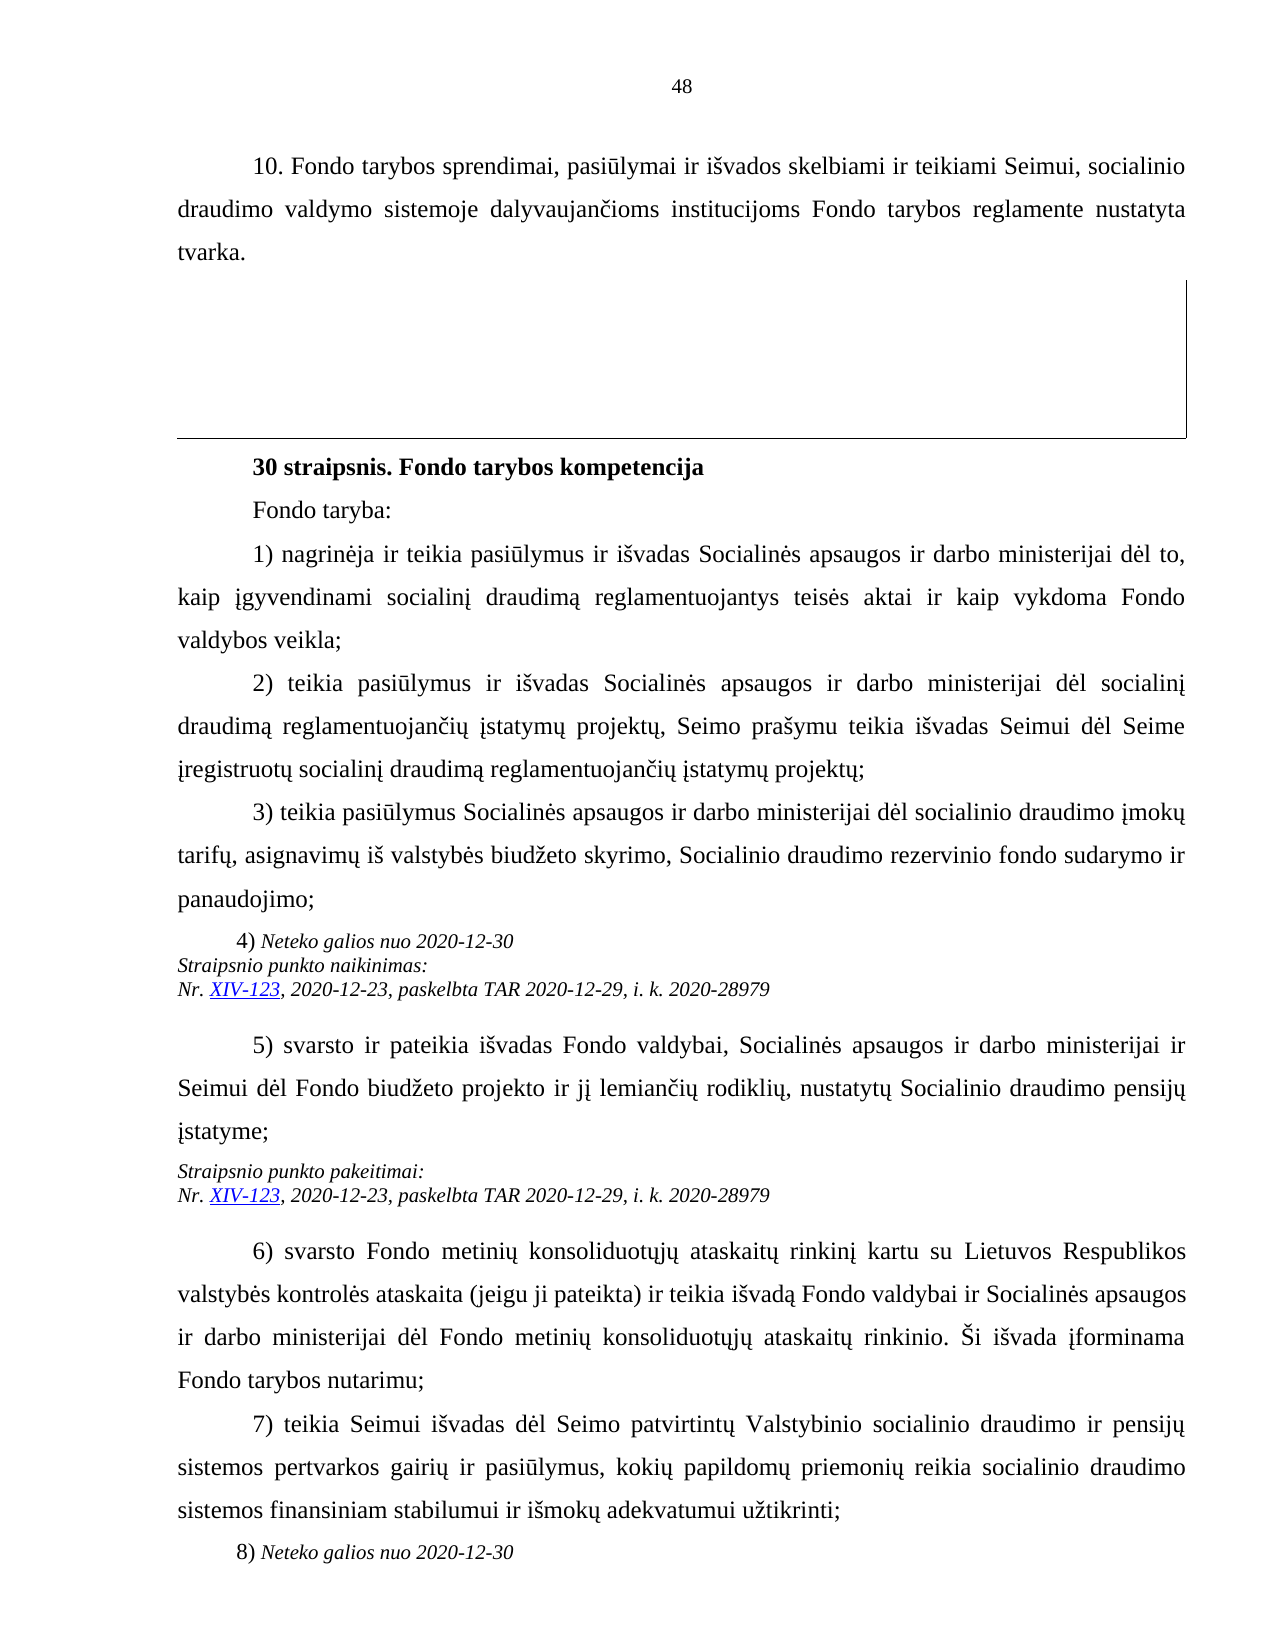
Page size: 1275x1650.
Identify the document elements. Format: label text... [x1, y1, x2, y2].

text 7) teikia Seimui išvadas dėl Seimo patvirtintų Valstybinio socialinio draudimo ir pensijų sistemos pertvarkos gairių ir pasiūlymus, kokių papildomų priemonių reikia socialinio draudimo sistemos finansiniam stabilumui ir išmokų adekvatumui užtikrinti; [177, 1409, 1186, 1524]
text Nr. XIV-123, 2020-12-23, paskelbta TAR 2020-12-29, i. k. 2020-28979 [177, 1183, 1186, 1207]
text Fondo taryba: [177, 496, 1186, 524]
text 3) teikia pasiūlymus Socialinės apsaugos ir darbo ministerijai dėl socialinio draudimo įmokų tarifų, asignavimų iš valstybės biudžeto skyrimo, Socialinio draudimo rezervinio fondo sudarymo ir panaudojimo; [177, 797, 1186, 912]
text 6) svarsto Fondo metinių konsoliduotųjų ataskaitų rinkinį kartu su Lietuvos Respublikos valstybės kontrolės ataskaita (jeigu ji pateikta) ir teikia išvadą Fondo valdybai ir Socialinės apsaugos ir darbo ministerijai dėl Fondo metinių konsoliduotųjų ataskaitų rinkinio. Ši išvada įforminama Fondo tarybos nutarimu; [177, 1236, 1186, 1394]
text Straipsnio punkto pakeitimai: [177, 1159, 1186, 1183]
text 30 straipsnis. Fondo tarybos kompetencija [177, 452, 1186, 481]
text Nr. XIV-123, 2020-12-23, paskelbta TAR 2020-12-29, i. k. 2020-28979 [177, 977, 1186, 1001]
text 8) Neteko galios nuo 2020-12-30 [177, 1538, 1186, 1564]
text 10. Fondo tarybos sprendimai, pasiūlymai ir išvados skelbiami ir teikiami Seimui, socialinio draudimo valdymo sistemoje dalyvaujančioms institucijoms Fondo tarybos reglamente nustatyta tvarka. [177, 151, 1186, 266]
text Straipsnio punkto naikinimas: [177, 953, 1186, 977]
text 4) Neteko galios nuo 2020-12-30 [177, 927, 1186, 953]
text 2) teikia pasiūlymus ir išvadas Socialinės apsaugos ir darbo ministerijai dėl socialinį draudimą reglamentuojančių įstatymų projektų, Seimo prašymu teikia išvadas Seimui dėl Seime įregistruotų socialinį draudimą reglamentuojančių įstatymų projektų; [177, 668, 1186, 783]
text 5) svarsto ir pateikia išvadas Fondo valdybai, Socialinės apsaugos ir darbo ministerijai ir Seimui dėl Fondo biudžeto projekto ir jį lemiančių rodiklių, nustatytų Socialinio draudimo pensijų įstatyme; [177, 1030, 1186, 1145]
text 1) nagrinėja ir teikia pasiūlymus ir išvadas Socialinės apsaugos ir darbo ministerijai dėl to, kaip įgyvendinami socialinį draudimą reglamentuojantys teisės aktai ir kaip vykdoma Fondo valdybos veikla; [177, 539, 1186, 654]
